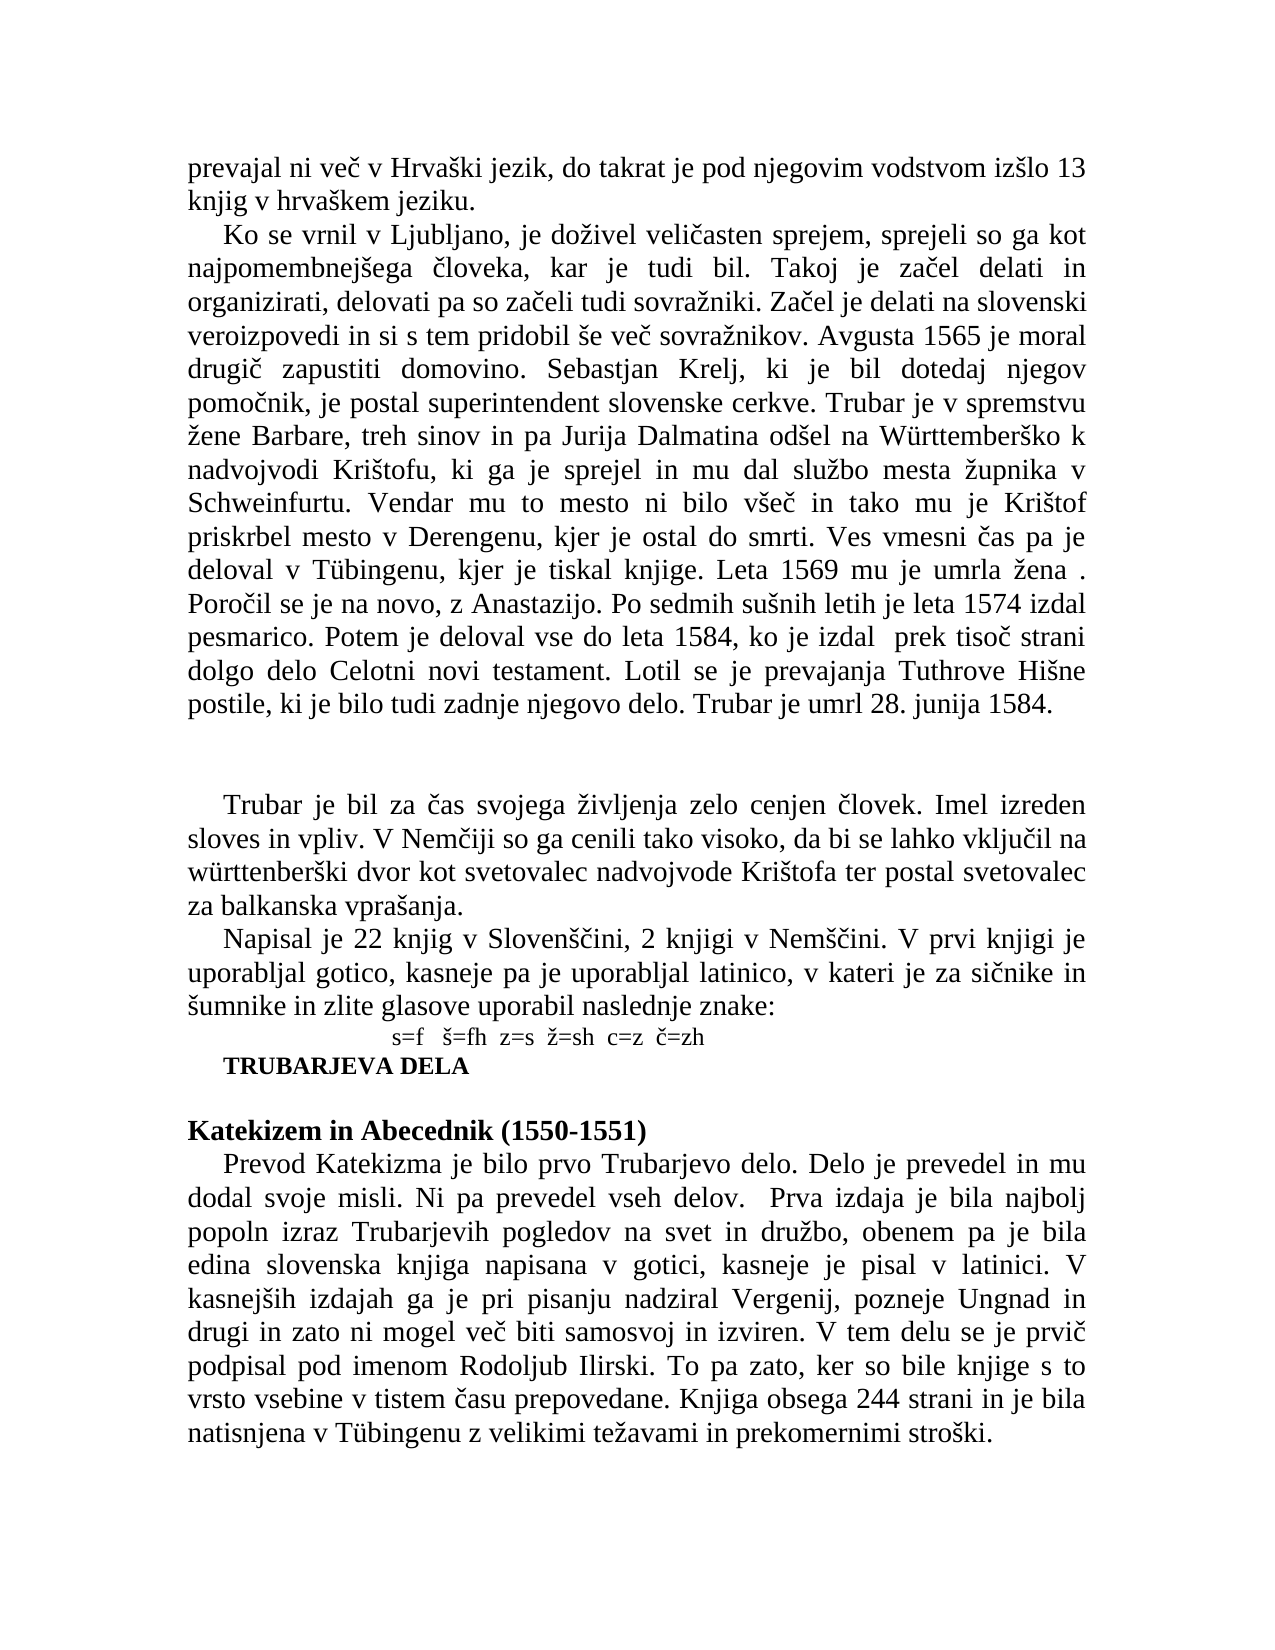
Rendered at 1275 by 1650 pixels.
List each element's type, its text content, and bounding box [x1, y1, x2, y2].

text TRUBARJEVA DELA [187, 1051, 1087, 1079]
subtitle Katekizem in Abecednik (1550-1551) [187, 1113, 1087, 1147]
text Napisal je 22 knjig v Slovenščini, 2 knjigi v Nemščini. V prvi knjigi je uporabljal gotico, kasneje pa je uporabljal latinico, v kateri je za sičnike in šumnike in zlite glasove uporabil naslednje znake: [187, 921, 1087, 1022]
text s=f š=fh z=s ž=sh c=z č=zh [187, 1022, 1087, 1051]
text Prevod Katekizma je bilo prvo Trubarjevo delo. Delo je prevedel in mu dodal svoje misli. Ni pa prevedel vseh delov. Prva izdaja je bila najbolj popoln izraz Trubarjevih pogledov na svet in družbo, obenem pa je bila edina slovenska knjiga napisana v gotici, kasneje je pisal v latinici. V kasnejših izdajah ga je pri pisanju nadziral Vergenij, pozneje Ungnad in drugi in zato ni mogel več biti samosvoj in izviren. V tem delu se je prvič podpisal pod imenom Rodoljub Ilirski. To pa zato, ker so bile knjige s to vrsto vsebine v tistem času prepovedane. Knjiga obsega 244 strani in je bila natisnjena v Tübingenu z velikimi težavami in prekomernimi stroški. [187, 1147, 1087, 1448]
text prevajal ni več v Hrvaški jezik, do takrat je pod njegovim vodstvom izšlo 13 knjig v hrvaškem jeziku. [187, 150, 1087, 217]
text Trubar je bil za čas svojega življenja zelo cenjen človek. Imel izreden sloves in vpliv. V Nemčiji so ga cenili tako visoko, da bi se lahko vključil na württenberški dvor kot svetovalec nadvojvode Krištofa ter postal svetovalec za balkanska vprašanja. [187, 787, 1087, 921]
text Ko se vrnil v Ljubljano, je doživel veličasten sprejem, sprejeli so ga kot najpomembnejšega človeka, kar je tudi bil. Takoj je začel delati in organizirati, delovati pa so začeli tudi sovražniki. Začel je delati na slovenski veroizpovedi in si s tem pridobil še več sovražnikov. Avgusta 1565 je moral drugič zapustiti domovino. Sebastjan Krelj, ki je bil dotedaj njegov pomočnik, je postal superintendent slovenske cerkve. Trubar je v spremstvu žene Barbare, treh sinov in pa Jurija Dalmatina odšel na Württemberško k nadvojvodi Krištofu, ki ga je sprejel in mu dal službo mesta župnika v Schweinfurtu. Vendar mu to mesto ni bilo všeč in tako mu je Krištof priskrbel mesto v Derengenu, kjer je ostal do smrti. Ves vmesni čas pa je deloval v Tübingenu, kjer je tiskal knjige. Leta 1569 mu je umrla žena . Poročil se je na novo, z Anastazijo. Po sedmih sušnih letih je leta 1574 izdal pesmarico. Potem je deloval vse do leta 1584, ko je izdal prek tisoč strani dolgo delo Celotni novi testament. Lotil se je prevajanja Tuthrove Hišne postile, ki je bilo tudi zadnje njegovo delo. Trubar je umrl 28. junija 1584. [187, 217, 1087, 720]
